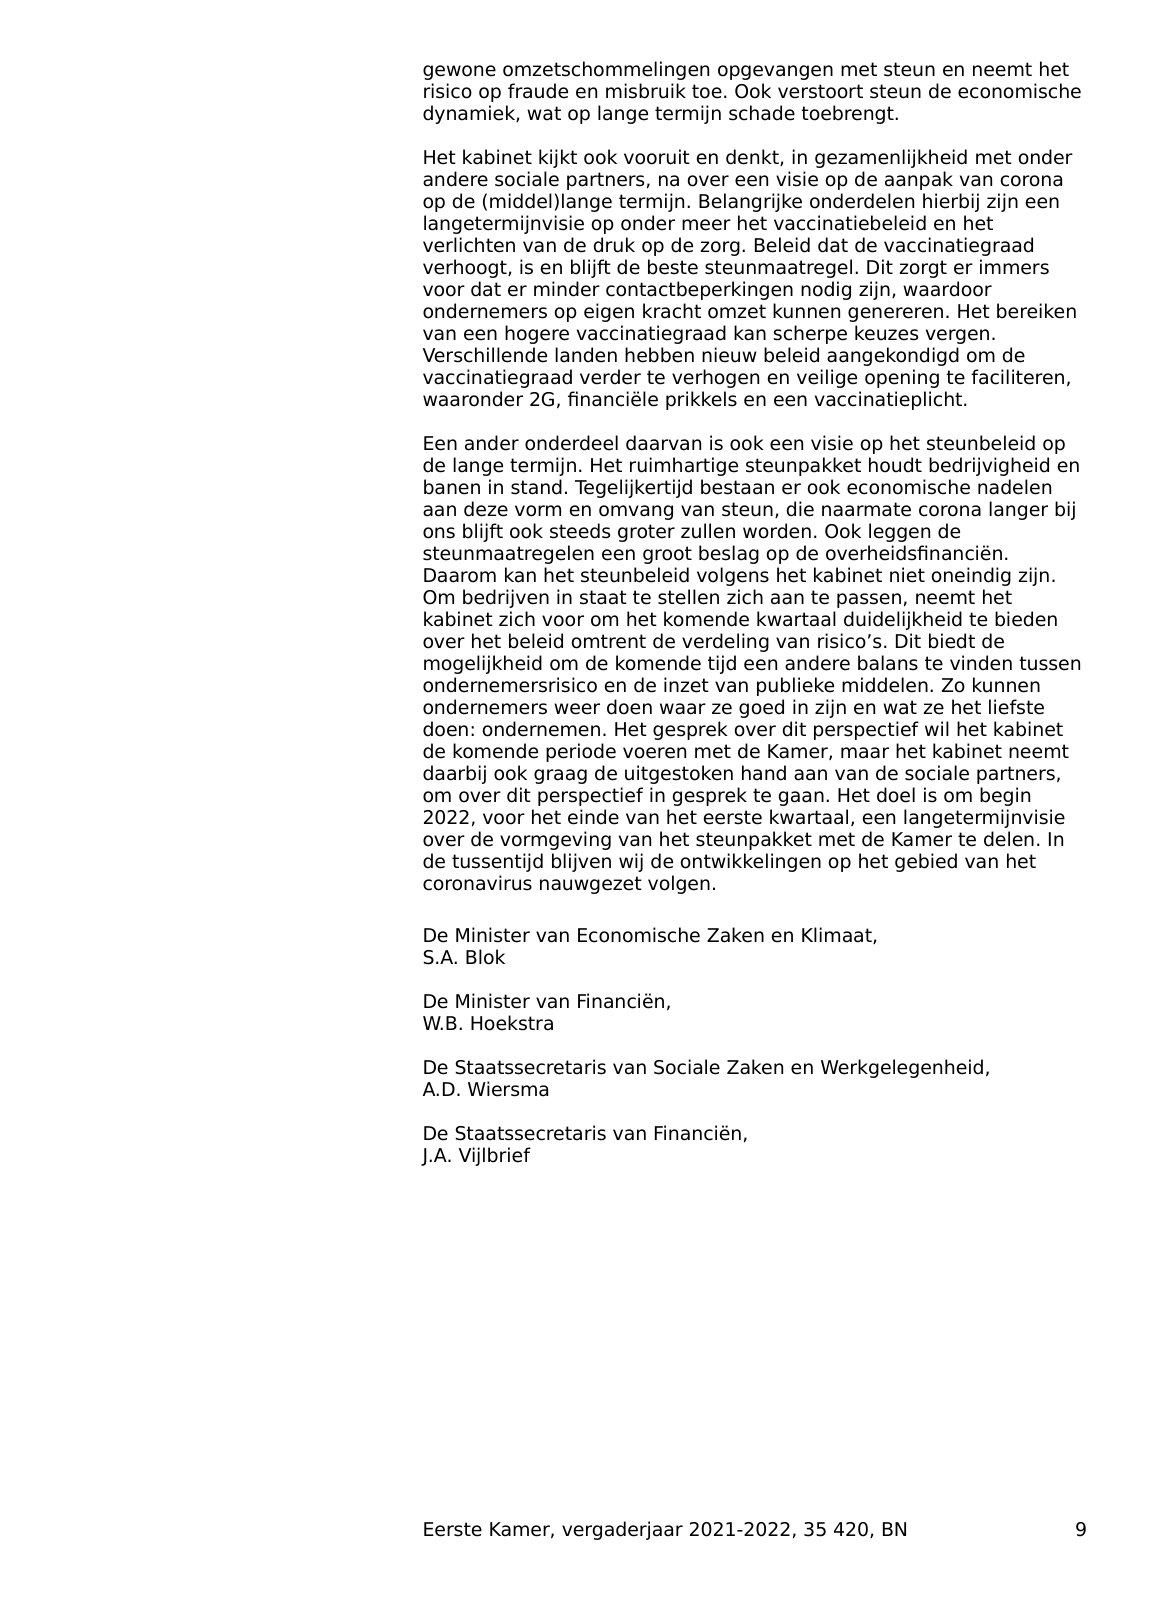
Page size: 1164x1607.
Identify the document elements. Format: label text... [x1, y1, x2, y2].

text Het kabinet kijkt ook vooruit en denkt, in gezamenlijkheid met onder andere sociale partners, na over een visie op de aanpak van corona op de (middel)lange termijn. Belangrijke onderdelen hierbij zijn een langetermijnvisie op onder meer het vaccinatiebeleid en het verlichten van de druk op de zorg. Beleid dat de vaccinatiegraad verhoogt, is en blijft de beste steunmaatregel. Dit zorgt er immers voor dat er minder contactbeperkingen nodig zijn, waardoor ondernemers op eigen kracht omzet kunnen genereren. Het bereiken van een hogere vaccinatiegraad kan scherpe keuzes vergen. Verschillende landen hebben nieuw beleid aangekondigd om de vaccinatiegraad verder te verhogen en veilige opening te faciliteren, waaronder 2G, financiële prikkels en een vaccinatieplicht. [422, 147, 1087, 411]
text De Staatssecretaris van Sociale Zaken en Werkgelegenheid, A.D. Wiersma [422, 1057, 1087, 1101]
text gewone omzetschommelingen opgevangen met steun en neemt het risico op fraude en misbruik toe. Ook verstoort steun de economische dynamiek, wat op lange termijn schade toebrengt. [422, 59, 1087, 125]
text De Minister van Financiën, W.B. Hoekstra [422, 991, 1087, 1035]
text Een ander onderdeel daarvan is ook een visie op het steunbeleid op de lange termijn. Het ruimhartige steunpakket houdt bedrijvigheid en banen in stand. Tegelijkertijd bestaan er ook economische nadelen aan deze vorm en omvang van steun, die naarmate corona langer bij ons blijft ook steeds groter zullen worden. Ook leggen de steunmaatregelen een groot beslag op de overheidsfinanciën. Daarom kan het steunbeleid volgens het kabinet niet oneindig zijn. Om bedrijven in staat te stellen zich aan te passen, neemt het kabinet zich voor om het komende kwartaal duidelijkheid te bieden over het beleid omtrent de verdeling van risico’s. Dit biedt de mogelijkheid om de komende tijd een andere balans te vinden tussen ondernemersrisico en de inzet van publieke middelen. Zo kunnen ondernemers weer doen waar ze goed in zijn en wat ze het liefste doen: ondernemen. Het gesprek over dit perspectief wil het kabinet de komende periode voeren met de Kamer, maar het kabinet neemt daarbij ook graag de uitgestoken hand aan van de sociale partners, om over dit perspectief in gesprek te gaan. Het doel is om begin 2022, voor het einde van het eerste kwartaal, een langetermijnvisie over de vormgeving van het steunpakket met de Kamer te delen. In de tussentijd blijven wij de ontwikkelingen op het gebied van het coronavirus nauwgezet volgen. [422, 433, 1087, 895]
text De Staatssecretaris van Financiën, J.A. Vijlbrief [422, 1123, 1087, 1167]
text De Minister van Economische Zaken en Klimaat, S.A. Blok [422, 925, 1087, 969]
